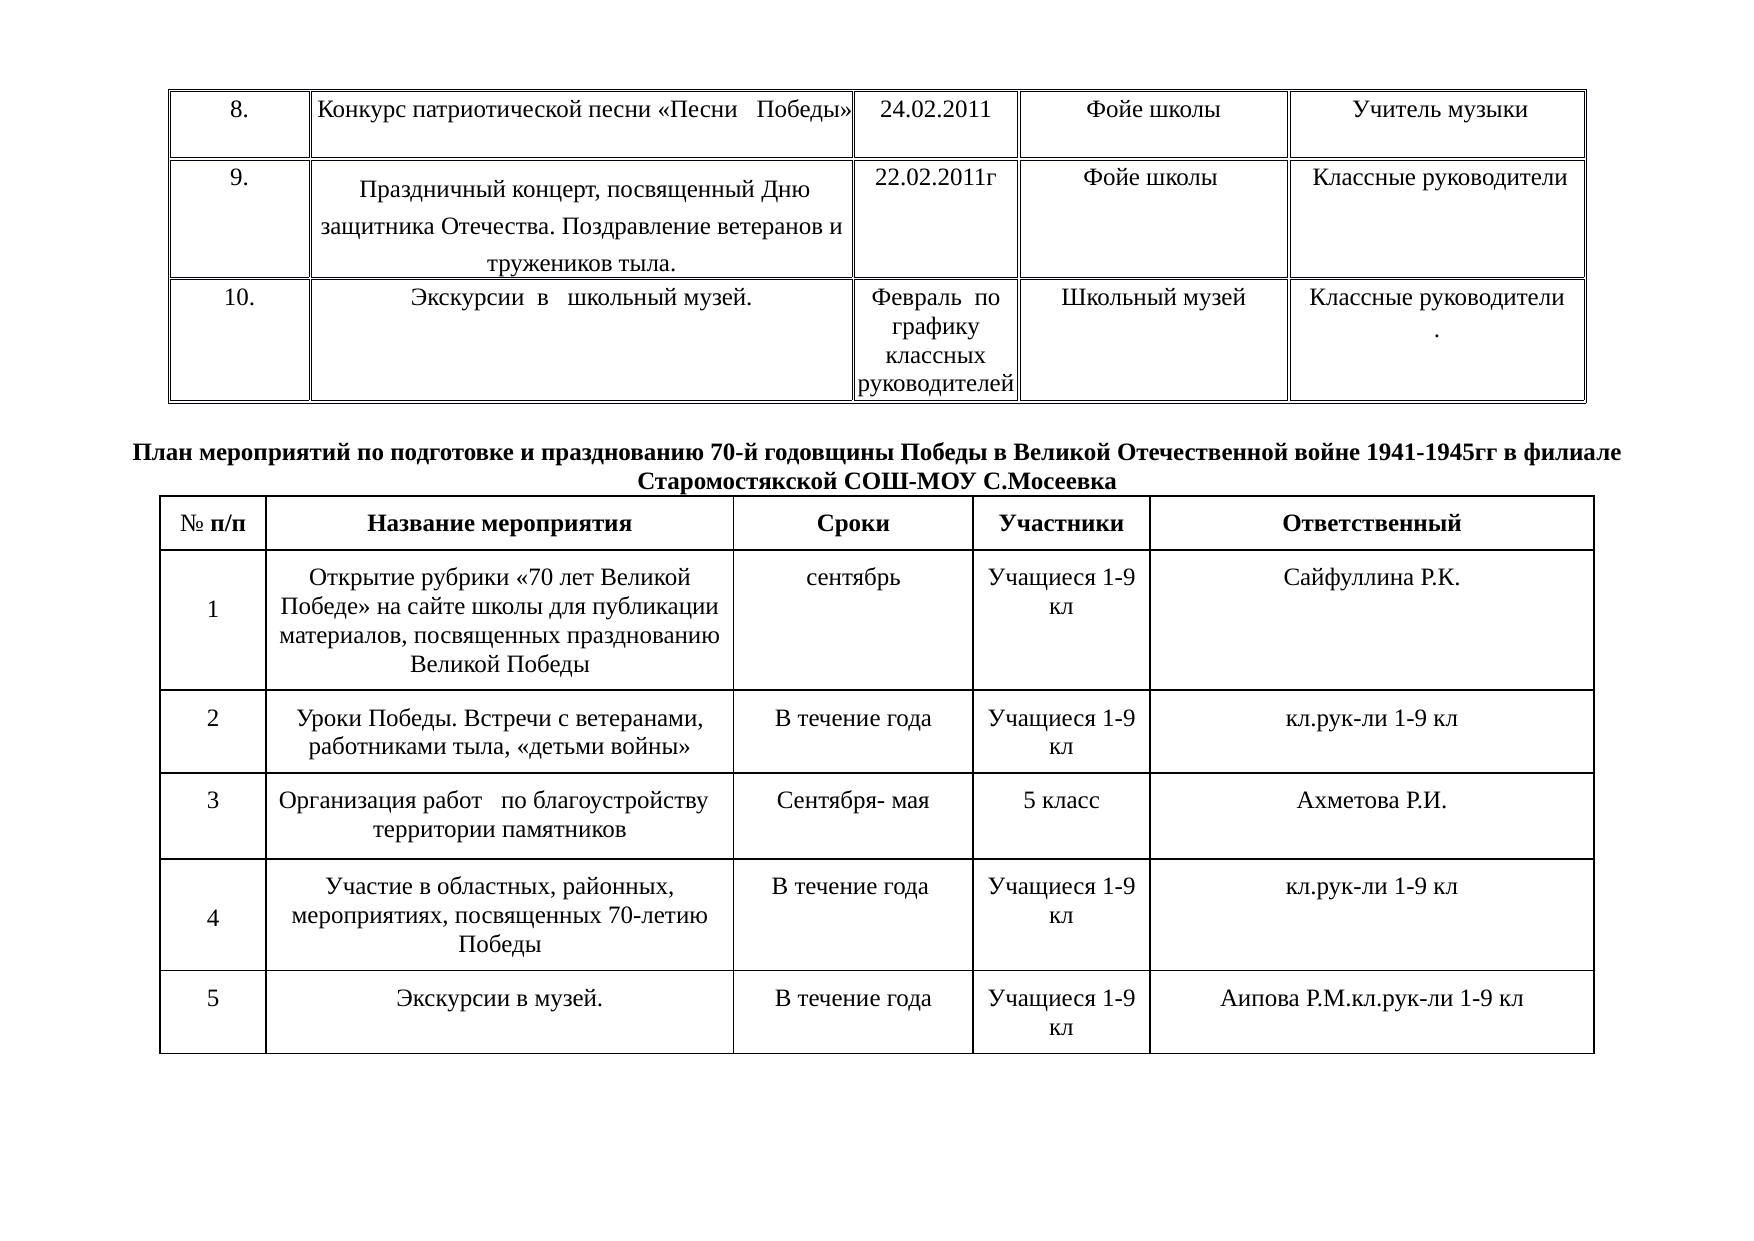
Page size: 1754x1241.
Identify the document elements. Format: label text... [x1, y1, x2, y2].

table_cell 10. [171, 280, 309, 400]
table_cell Учащиеся 1-9 кл [974, 971, 1149, 1052]
table_cell Фойе школы [1021, 161, 1287, 277]
table_cell В течение года [734, 691, 972, 772]
table_header № п/п [161, 497, 265, 549]
table_cell сентябрь [734, 551, 972, 689]
table_cell Учитель музыки [1291, 92, 1584, 157]
table_cell Экскурсии в музей. [267, 971, 733, 1052]
table_cell 2 [161, 691, 265, 772]
table_cell Фойе школы [1021, 92, 1287, 157]
table_cell 3 [161, 774, 265, 858]
table_cell 24.02.2011 [855, 92, 1017, 157]
table_cell 9. [171, 161, 309, 277]
table_cell кл.рук-ли 1-9 кл [1151, 860, 1593, 969]
table_cell 8. [171, 92, 309, 157]
text План мероприятий по подготовке и празднованию 70-й годовщины Победы в Великой Отечественной войне 1941-1945гг в филиале Старомостякской СОШ-МОУ С.Мосеевка [118, 437, 1636, 495]
table_cell Экскурсии в школьный музей. [312, 280, 852, 400]
table_cell Аипова Р.М.кл.рук-ли 1-9 кл [1151, 971, 1593, 1052]
table_cell 22.02.2011г [855, 161, 1017, 277]
table_cell Организация работ по благоустройству территории памятников [267, 774, 733, 858]
table_cell кл.рук-ли 1-9 кл [1151, 691, 1593, 772]
table_cell Праздничный концерт, посвященный Дню защитника Отечества. Поздравление ветеранов и тружеников тыла. [312, 161, 852, 277]
table_cell Сентября- мая [734, 774, 972, 858]
table_cell Уроки Победы. Встречи с ветеранами, работниками тыла, «детьми войны» [267, 691, 733, 772]
table_cell В течение года [734, 860, 972, 969]
table_cell Учащиеся 1-9 кл [974, 551, 1149, 689]
table_cell Сайфуллина Р.К. [1151, 551, 1593, 689]
table_cell Классные руководители [1291, 161, 1584, 277]
table_cell 4 [161, 860, 265, 969]
table_cell Учащиеся 1-9 кл [974, 860, 1149, 969]
table_cell Февраль по графику классных руководителей [855, 280, 1017, 400]
table_header Название мероприятия [267, 497, 733, 549]
table_cell Открытие рубрики «70 лет Великой Победе» на сайте школы для публикации материалов, посвященных празднованию Великой Победы [267, 551, 733, 689]
table_cell Ахметова Р.И. [1151, 774, 1593, 858]
table_cell Учащиеся 1-9 кл [974, 691, 1149, 772]
table_header Сроки [734, 497, 972, 549]
table_cell 5 [161, 971, 265, 1052]
table_cell 5 класс [974, 774, 1149, 858]
table_cell В течение года [734, 971, 972, 1052]
table_cell Классные руководители . [1291, 280, 1584, 400]
table_header Ответственный [1151, 497, 1593, 549]
table_header Участники [974, 497, 1149, 549]
table_cell 1 [161, 551, 265, 689]
table_cell Конкурс патриотической песни «Песни Победы» [312, 92, 852, 157]
table_cell Школьный музей [1021, 280, 1287, 400]
table_cell Участие в областных, районных, мероприятиях, посвященных 70-летию Победы [267, 860, 733, 969]
